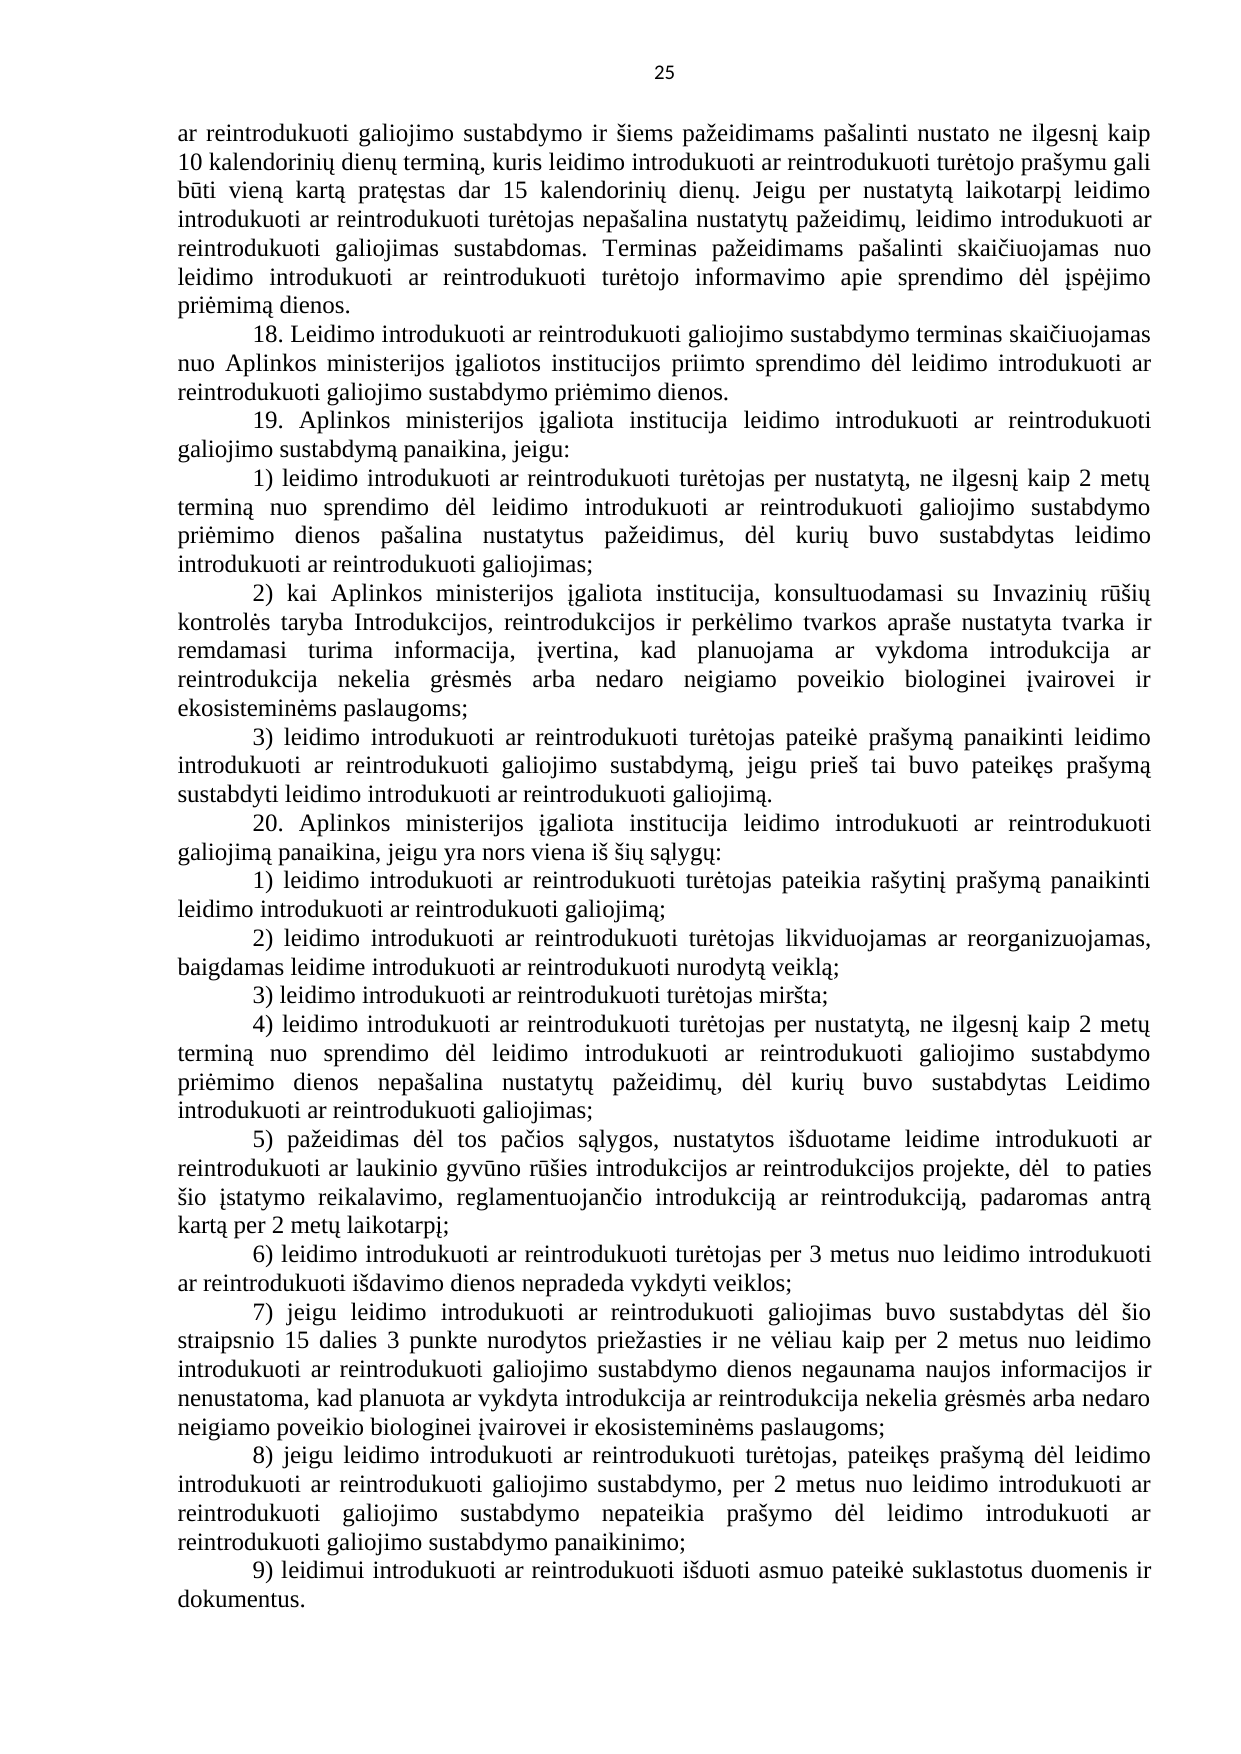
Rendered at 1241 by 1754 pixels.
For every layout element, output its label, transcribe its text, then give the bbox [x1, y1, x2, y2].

text 2) kai Aplinkos ministerijos įgaliota institucija, konsultuodamasi su Invazinių rūšių kontrolės taryba Introdukcijos, reintrodukcijos ir perkėlimo tvarkos apraše nustatyta tvarka ir remdamasi turima informacija, įvertina, kad planuojama ar vykdoma introdukcija ar reintrodukcija nekelia grėsmės arba nedaro neigiamo poveikio biologinei įvairovei ir ekosisteminėms paslaugoms; [177, 578, 1152, 722]
text 3) leidimo introdukuoti ar reintrodukuoti turėtojas miršta; [177, 981, 1152, 1009]
text 19. Aplinkos ministerijos įgaliota institucija leidimo introdukuoti ar reintrodukuoti galiojimo sustabdymą panaikina, jeigu: [177, 406, 1152, 463]
text 18. Leidimo introdukuoti ar reintrodukuoti galiojimo sustabdymo terminas skaičiuojamas nuo Aplinkos ministerijos įgaliotos institucijos priimto sprendimo dėl leidimo introdukuoti ar reintrodukuoti galiojimo sustabdymo priėmimo dienos. [177, 319, 1152, 406]
text 5) pažeidimas dėl tos pačios sąlygos, nustatytos išduotame leidime introdukuoti ar reintrodukuoti ar laukinio gyvūno rūšies introdukcijos ar reintrodukcijos projekte, dėl to paties šio įstatymo reikalavimo, reglamentuojančio introdukciją ar reintrodukciją, padaromas antrą kartą per 2 metų laikotarpį; [177, 1124, 1152, 1239]
text 3) leidimo introdukuoti ar reintrodukuoti turėtojas pateikė prašymą panaikinti leidimo introdukuoti ar reintrodukuoti galiojimo sustabdymą, jeigu prieš tai buvo pateikęs prašymą sustabdyti leidimo introdukuoti ar reintrodukuoti galiojimą. [177, 722, 1152, 808]
text 4) leidimo introdukuoti ar reintrodukuoti turėtojas per nustatytą, ne ilgesnį kaip 2 metų terminą nuo sprendimo dėl leidimo introdukuoti ar reintrodukuoti galiojimo sustabdymo priėmimo dienos nepašalina nustatytų pažeidimų, dėl kurių buvo sustabdytas Leidimo introdukuoti ar reintrodukuoti galiojimas; [177, 1009, 1152, 1124]
text 20. Aplinkos ministerijos įgaliota institucija leidimo introdukuoti ar reintrodukuoti galiojimą panaikina, jeigu yra nors viena iš šių sąlygų: [177, 808, 1152, 866]
text 6) leidimo introdukuoti ar reintrodukuoti turėtojas per 3 metus nuo leidimo introdukuoti ar reintrodukuoti išdavimo dienos nepradeda vykdyti veiklos; [177, 1239, 1152, 1297]
text 2) leidimo introdukuoti ar reintrodukuoti turėtojas likviduojamas ar reorganizuojamas, baigdamas leidime introdukuoti ar reintrodukuoti nurodytą veiklą; [177, 923, 1152, 981]
text 1) leidimo introdukuoti ar reintrodukuoti turėtojas pateikia rašytinį prašymą panaikinti leidimo introdukuoti ar reintrodukuoti galiojimą; [177, 866, 1152, 923]
text 8) jeigu leidimo introdukuoti ar reintrodukuoti turėtojas, pateikęs prašymą dėl leidimo introdukuoti ar reintrodukuoti galiojimo sustabdymo, per 2 metus nuo leidimo introdukuoti ar reintrodukuoti galiojimo sustabdymo nepateikia prašymo dėl leidimo introdukuoti ar reintrodukuoti galiojimo sustabdymo panaikinimo; [177, 1441, 1152, 1556]
text 9) leidimui introdukuoti ar reintrodukuoti išduoti asmuo pateikė suklastotus duomenis ir dokumentus. [177, 1556, 1152, 1613]
text 7) jeigu leidimo introdukuoti ar reintrodukuoti galiojimas buvo sustabdytas dėl šio straipsnio 15 dalies 3 punkte nurodytos priežasties ir ne vėliau kaip per 2 metus nuo leidimo introdukuoti ar reintrodukuoti galiojimo sustabdymo dienos negaunama naujos informacijos ir nenustatoma, kad planuota ar vykdyta introdukcija ar reintrodukcija nekelia grėsmės arba nedaro neigiamo poveikio biologinei įvairovei ir ekosisteminėms paslaugoms; [177, 1297, 1152, 1441]
text 1) leidimo introdukuoti ar reintrodukuoti turėtojas per nustatytą, ne ilgesnį kaip 2 metų terminą nuo sprendimo dėl leidimo introdukuoti ar reintrodukuoti galiojimo sustabdymo priėmimo dienos pašalina nustatytus pažeidimus, dėl kurių buvo sustabdytas leidimo introdukuoti ar reintrodukuoti galiojimas; [177, 463, 1152, 578]
text ar reintrodukuoti galiojimo sustabdymo ir šiems pažeidimams pašalinti nustato ne ilgesnį kaip 10 kalendorinių dienų terminą, kuris leidimo introdukuoti ar reintrodukuoti turėtojo prašymu gali būti vieną kartą pratęstas dar 15 kalendorinių dienų. Jeigu per nustatytą laikotarpį leidimo introdukuoti ar reintrodukuoti turėtojas nepašalina nustatytų pažeidimų, leidimo introdukuoti ar reintrodukuoti galiojimas sustabdomas. Terminas pažeidimams pašalinti skaičiuojamas nuo leidimo introdukuoti ar reintrodukuoti turėtojo informavimo apie sprendimo dėl įspėjimo priėmimą dienos. [177, 118, 1152, 319]
